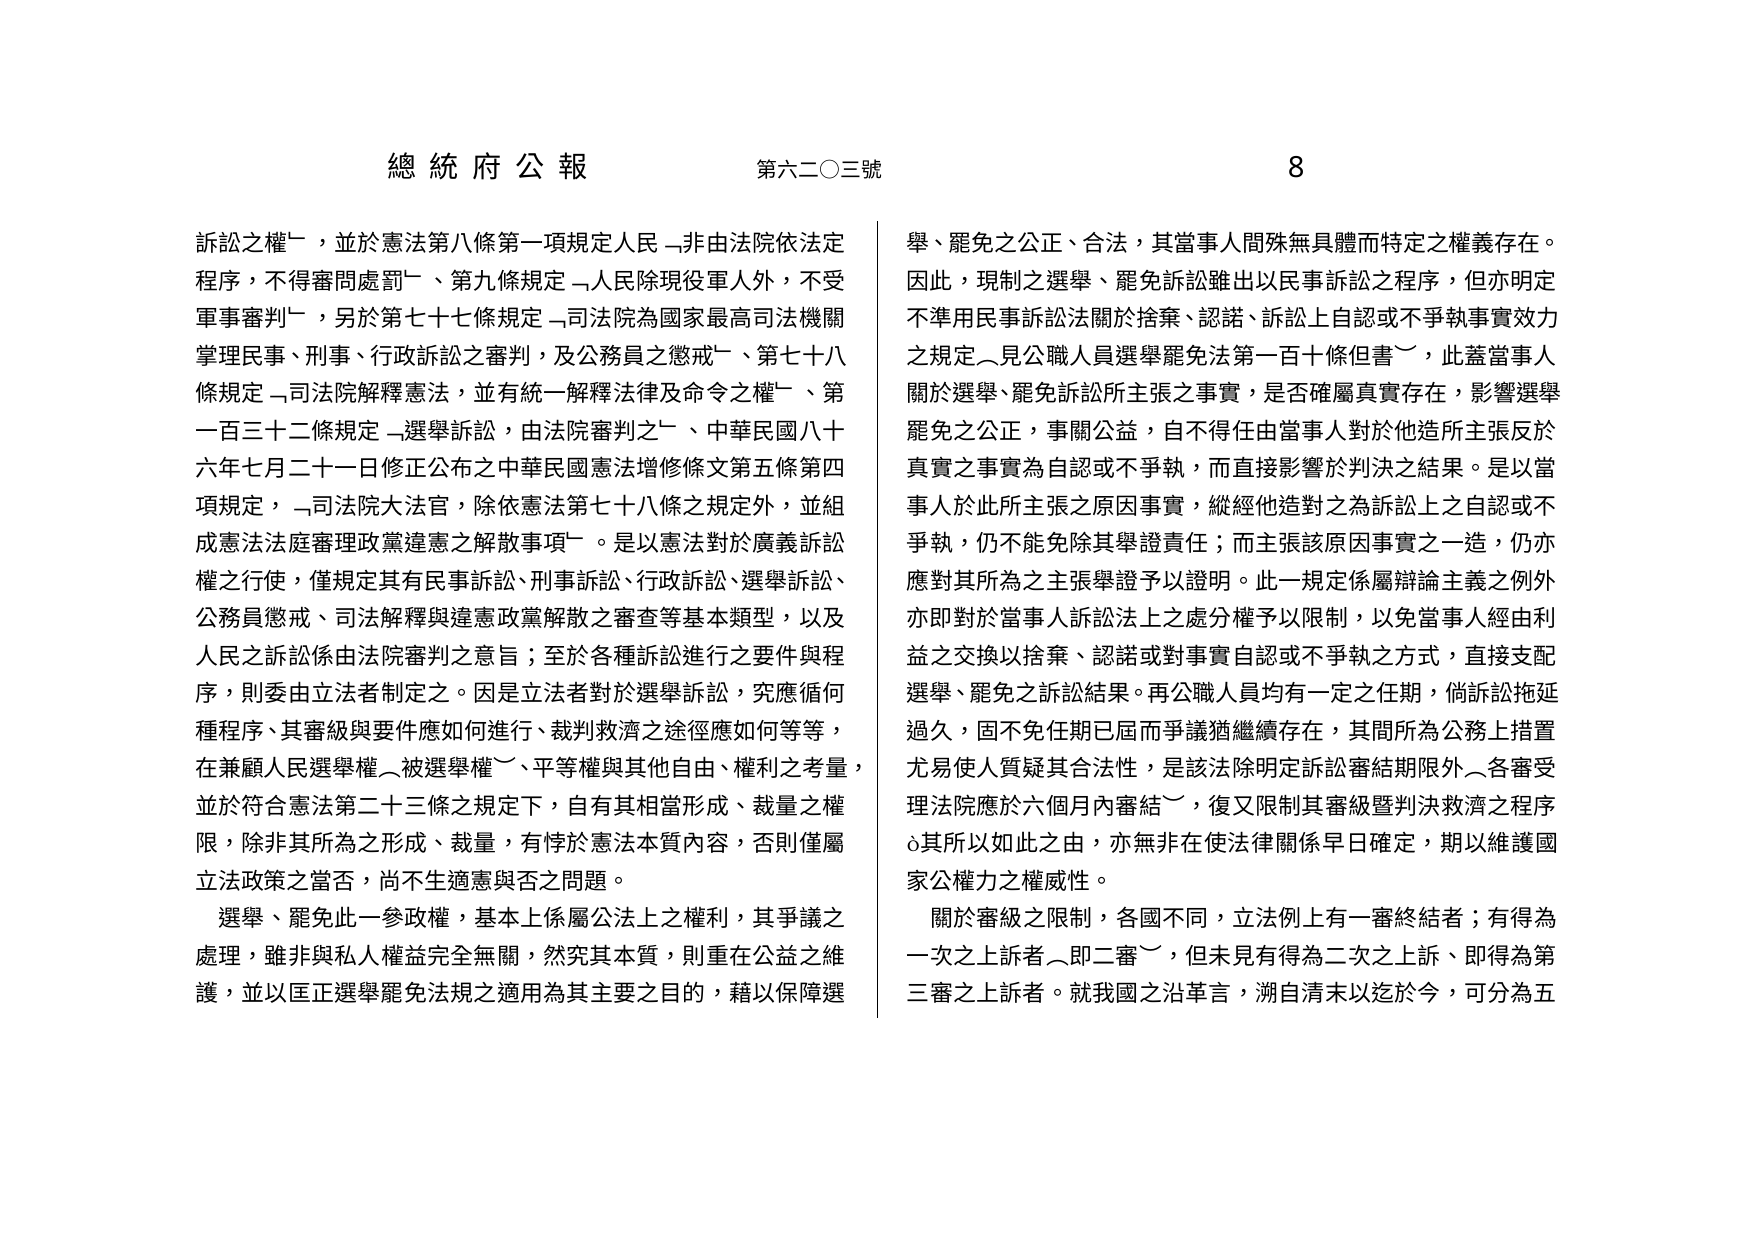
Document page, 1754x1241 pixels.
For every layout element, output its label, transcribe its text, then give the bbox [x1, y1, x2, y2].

text 選舉、罷免此一參政權，基本上係屬公法上之權利，其爭議之處理，雖非與私人權益完全無關，然究其本質，則重在公益之維護，並以匡正選舉罷免法規之適用為其主要之目的，藉以保障選舉、罷免之公正、合法，其當事人間殊無具體而特定之權義存在。因此，現制之選舉、罷免訴訟雖出以民事訴訟之程序，但亦明定不準用民事訴訟法關於捨棄、認諾、訴訟上自認或不爭執事實效力之規定︵見公職人員選舉罷免法第一百十條但書︶，此蓋當事人關於選舉、罷免訴訟所主張之事實，是否確屬真實存在，影響選舉、罷免之公正，事關公益，自不得任由當事人對於他造所主張反於真實之事實為自認或不爭執，而直接影響於判決之結果。是以當事人於此所主張之原因事實，縱經他造對之為訴訟上之自認或不爭執，仍不能免除其舉證責任；而主張該原因事實之一造，仍亦應對其所為之主張舉證予以證明。此一規定係屬辯論主義之例外，亦即對於當事人訴訟法上之處分權予以限制，以免當事人經由利益之交換以捨棄、認諾或對事實自認或不爭執之方式，直接支配選舉、罷免之訴訟結果。再公職人員均有一定之任期，倘訴訟拖延過久，固不免任期已屆而爭議猶繼續存在，其間所為公務上措置，尤易使人質疑其合法性，是該法除明定訴訟審結期限外︵各審受理法院應於六個月內審結︶，復又限制其審級暨判決救濟之程序，其所以如此之由，亦無非在使法律關係早日確定，期以維護國家公權力之權威性。 [195, 897, 847, 1009]
text 選舉、罷免此一參政權，基本上係屬公法上之權利，其爭議之處理，雖非與私人權益完全無關，然究其本質，則重在公益之維護，並以匡正選舉罷免法規之適用為其主要之目的，藉以保障選舉、罷免之公正、合法，其當事人間殊無具體而特定之權義存在。因此，現制之選舉、罷免訴訟雖出以民事訴訟之程序，但亦明定不準用民事訴訟法關於捨棄、認諾、訴訟上自認或不爭執事實效力之規定︵見公職人員選舉罷免法第一百十條但書︶，此蓋當事人關於選舉、罷免訴訟所主張之事實，是否確屬真實存在，影響選舉、罷免之公正，事關公益，自不得任由當事人對於他造所主張反於真實之事實為自認或不爭執，而直接影響於判決之結果。是以當事人於此所主張之原因事實，縱經他造對之為訴訟上之自認或不爭執，仍不能免除其舉證責任；而主張該原因事實之一造，仍亦應對其所為之主張舉證予以證明。此一規定係屬辯論主義之例外，亦即對於當事人訴訟法上之處分權予以限制，以免當事人經由利益之交換以捨棄、認諾或對事實自認或不爭執之方式，直接支配選舉、罷免之訴訟結果。再公職人員均有一定之任期，倘訴訟拖延過久，固不免任期已屆而爭議猶繼續存在，其間所為公務上措置，尤易使人質疑其合法性，是該法除明定訴訟審結期限外︵各審受理法院應於六個月內審結︶，復又限制其審級暨判決救濟之程序，其所以如此之由，亦無非在使法律關係早日確定，期以維護國家公權力之權威性。 [907, 222, 1559, 897]
text 關於審級之限制，各國不同，立法例上有一審終結者；有得為一次之上訴者︵即二審︶，但未見有得為二次之上訴、即得為第三審之上訴者。就我國之沿革言，溯自清末以迄於今，可分為五個時期：清末︵光緒三十四年∣西元一九○八年︶至民國初年係採二審終結，民國六年至三十九年改為一審終結，三十九年至六十八年則為一審終結、不得再審，六十九年至七十八年改為一審終結得再審︵註︶，七十八年二月三日第二次修正公布﹁動員戡亂時期公職人員選舉罷免法﹂明定二審終結、不得提起再審之訴。其後八十年八月二日、八十三年七月二十三日二度修正，均未再予變更。茲再審之訴，乃當事人不服確定之終局判決，以其有法定之原因，請求法院除去其確定之效果而再為審判之訴訟行為。其得提起再審之訴之事由，就民事訴訟法第四百九十六條第一項共十三款之規定言，其第一款之﹁適用法規顯有錯誤﹂、第二款之﹁判決理由與主文顯有矛盾﹂，固非關乎事實；然其餘各款則屬關於訴訟程序或判決基礎之重大瑕疵，即令第三款至第五款係源自第四百六十九條第一款、第二款及第四款之當然違背法令，但其所違背者，為程序之事項，因緣於客觀事實而發生，仍當認為就事實上之錯誤而設之再審事由，至若其下各款，更不待言。是民事訴訟法之再審之訴，殊不因其第四百九十六條之第一、二款有若刑事訴訟之非常上訴規定，而易其糾正事實錯誤之﹁本質﹂。至於六十九年五月十四日公布、嗣於七十二年七月八日修正公布之﹁動員戡亂時期公職人員選舉罷免法﹂第一百零九條規定：﹁有民事訴訟法第四百九十六條第一項規定各款情事之一。原判決就足影響於判決之重要證據漏未斟酌者。判決不備理由或理由矛盾者。違背言詞辯論公開之規定者。﹂得以再審之訴對於確定終局判決聲明不服，其事由雖略有增加，但除甚難發生之判決不載理由外，餘與民事訴訟法同，仍係關於訴訟程序、或判決基礎之重大瑕疵，要無礙於其為糾正事實錯誤之本質；而﹁再審﹂固非不可補上訴之不足，惟我國現制係以經受嚴格訓練之職業法官從事審判，故就實際情形言，倘事實認定無訛，則法規本身之適用有誤，實極難發現，其在選舉、罷免之法規更然；雖事實之認定亦非易事，如何使特定之事實達到客觀、合理之境界，尤甚困難，但歷史性之真實發見，應由審理之根本性予以達成，不應由程序反覆予以實現，對於根本性之審理，重在證據之迅速發現與保全，故須在證據尚未變形時加以調查、勘驗，亦因此，其審理程序之慎重、言詞辯論主義及直接審理主義之貫徹，始屬達成此一目的之不二法門，現行公職人員選舉罷免法之訴訟規定，即屬如此，其同時在免於時間拖延之考量下，未有再審之規定，就參政權暨選舉罷免訴訟特有之性質論，難認與憲法有所違背。 [907, 897, 1559, 1009]
text 憲法第十六條所定人民有訴訟之權，此固在使人民為實現其憲法上所保障之自由、權利，得向國家所設之司法機關提起訴訟之制度性保障；惟此人民訴訟權之制度性保障，其本質內容，僅係保障人民有權向此等司法機關提起訴訟，期以正當程序獲得公平審判，並不得藉故予以剝奪之權利。而關於訴訟權行使之要件與程序，憲法未有明文，僅於第十六條規定﹁人民有請願、訴願及訴訟之權﹂，並於憲法第八條第一項規定人民﹁非由法院依法定程序，不得審問處罰﹂、第九條規定﹁人民除現役軍人外，不受軍事審判﹂，另於第七十七條規定﹁司法院為國家最高司法機關，掌理民事、刑事、行政訴訟之審判，及公務員之懲戒﹂、第七十八條規定﹁司法院解釋憲法，並有統一解釋法律及命令之權﹂、第一百三十二條規定﹁選舉訴訟，由法院審判之﹂、中華民國八十六年七月二十一日修正公布之中華民國憲法增修條文第五條第四項規定，﹁司法院大法官，除依憲法第七十八條之規定外，並組成憲法法庭審理政黨違憲之解散事項﹂。是以憲法對於廣義訴訟權之行使，僅規定其有民事訴訟、刑事訴訟、行政訴訟、選舉訴訟、公務員懲戒、司法解釋與違憲政黨解散之審查等基本類型，以及人民之訴訟係由法院審判之意旨；至於各種訴訟進行之要件與程序，則委由立法者制定之。因是立法者對於選舉訴訟，究應循何種程序、其審級與要件應如何進行、裁判救濟之途徑應如何等等，在兼顧人民選舉權︵被選舉權︶、平等權與其他自由、權利之考量，並於符合憲法第二十三條之規定下，自有其相當形成、裁量之權限，除非其所為之形成、裁量，有悖於憲法本質內容，否則僅屬立法政策之當否，尚不生適憲與否之問題。 [195, 222, 847, 897]
